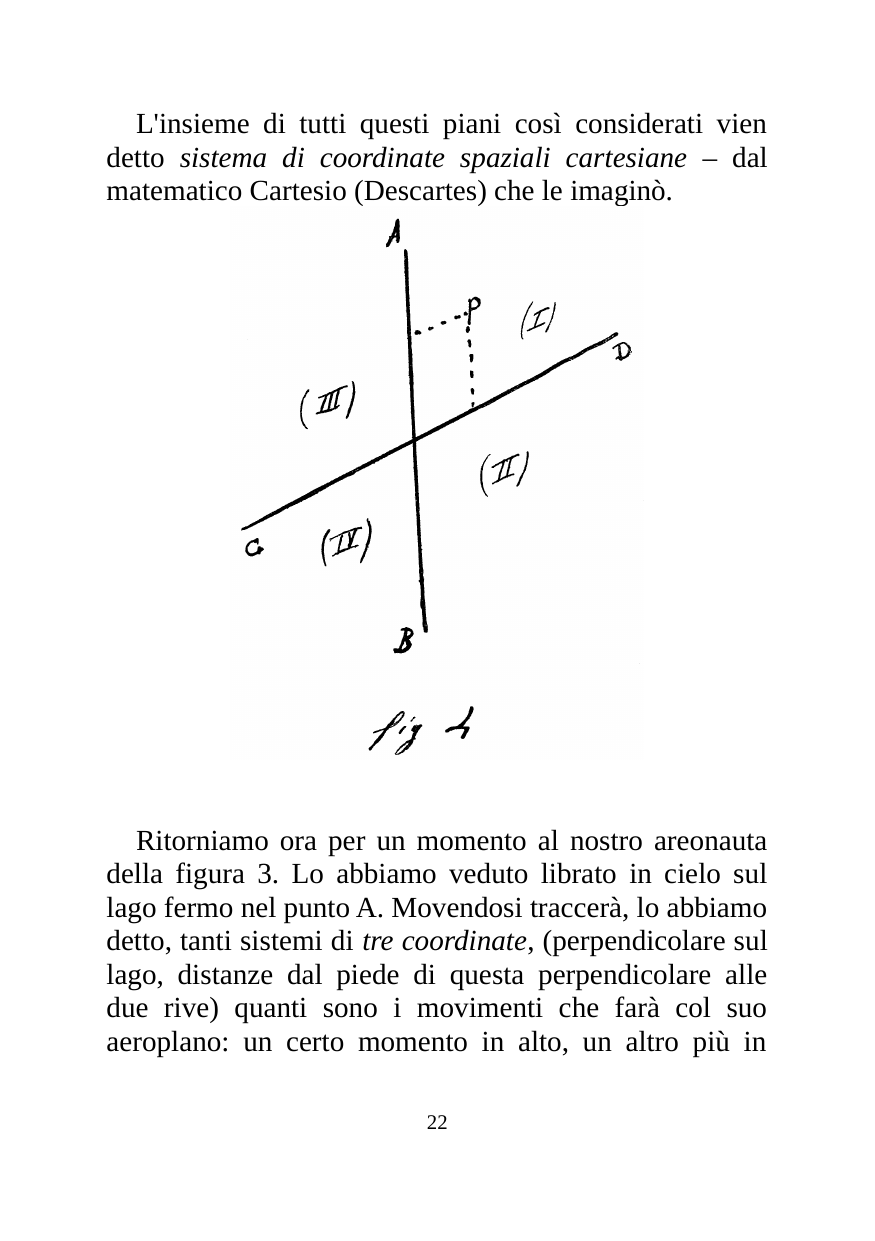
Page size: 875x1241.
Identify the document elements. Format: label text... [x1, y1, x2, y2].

text L'insieme di tutti questi piani così considerati vien detto sistema di coordinate spaziali cartesiane – dal matematico Cartesio (Descartes) che le imaginò. [106, 106, 768, 207]
picture [230, 206, 644, 760]
text Ritorniamo ora per un momento al nostro areonauta della figura 3. Lo abbiamo veduto librato in cielo sul lago fermo nel punto A. Movendosi traccerà, lo abbiamo detto, tanti sistemi di tre coordinate, (perpendicolare sul lago, distanze dal piede di questa perpendicolare alle due rive) quanti sono i movimenti che farà col suo aeroplano: un certo momento in alto, un altro più in [106, 823, 768, 1057]
